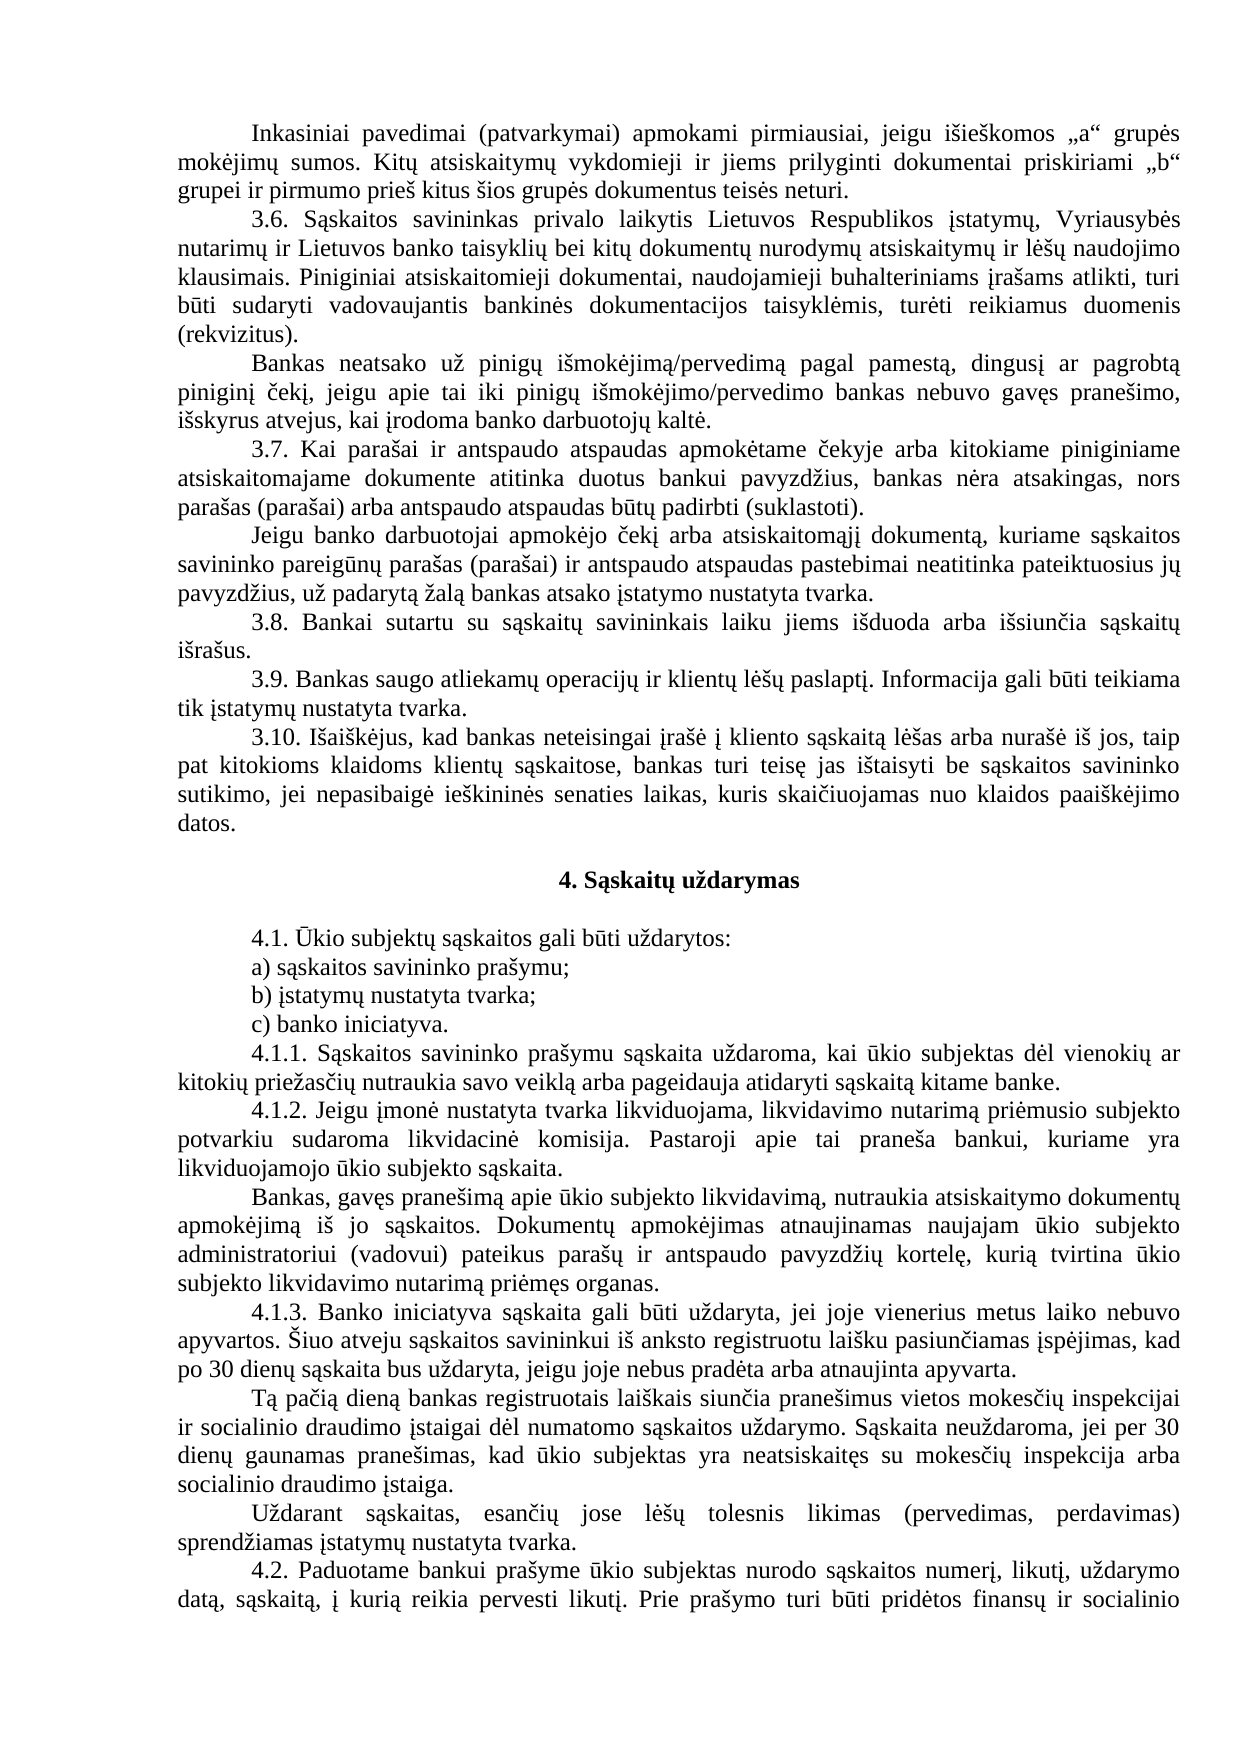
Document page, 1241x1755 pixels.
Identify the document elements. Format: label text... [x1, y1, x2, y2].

text 4.2. Paduotame bankui prašyme ūkio subjektas nurodo sąskaitos numerį, likutį, uždarymo datą, sąskaitą, į kurią reikia pervesti likutį. Prie prašymo turi būti pridėtos finansų ir socialinio [177, 1556, 1181, 1613]
text Tą pačią dieną bankas registruotais laiškais siunčia pranešimus vietos mokesčių inspekcijai ir socialinio draudimo įstaigai dėl numatomo sąskaitos uždarymo. Sąskaita neuždaroma, jei per 30 dienų gaunamas pranešimas, kad ūkio subjektas yra neatsiskaitęs su mokesčių inspekcija arba socialinio draudimo įstaiga. [177, 1383, 1181, 1498]
text b) įstatymų nustatyta tvarka; [177, 981, 1181, 1009]
text 3.9. Bankas saugo atliekamų operacijų ir klientų lėšų paslaptį. Informacija gali būti teikiama tik įstatymų nustatyta tvarka. [177, 664, 1181, 722]
text Jeigu banko darbuotojai apmokėjo čekį arba atsiskaitomąjį dokumentą, kuriame sąskaitos savininko pareigūnų parašas (parašai) ir antspaudo atspaudas pastebimai neatitinka pateiktuosius jų pavyzdžius, už padarytą žalą bankas atsako įstatymo nustatyta tvarka. [177, 521, 1181, 607]
text Inkasiniai pavedimai (patvarkymai) apmokami pirmiausiai, jeigu išieškomos „a“ grupės mokėjimų sumos. Kitų atsiskaitymų vykdomieji ir jiems prilyginti dokumentai priskiriami „b“ grupei ir pirmumo prieš kitus šios grupės dokumentus teisės neturi. [177, 118, 1181, 204]
text 3.8. Bankai sutartu su sąskaitų savininkais laiku jiems išduoda arba išsiunčia sąskaitų išrašus. [177, 607, 1181, 664]
text 4.1.2. Jeigu įmonė nustatyta tvarka likviduojama, likvidavimo nutarimą priėmusio subjekto potvarkiu sudaroma likvidacinė komisija. Pastaroji apie tai praneša bankui, kuriame yra likviduojamojo ūkio subjekto sąskaita. [177, 1096, 1181, 1182]
text 4.1.3. Banko iniciatyva sąskaita gali būti uždaryta, jei joje vienerius metus laiko nebuvo apyvartos. Šiuo atveju sąskaitos savininkui iš anksto registruotu laišku pasiunčiamas įspėjimas, kad po 30 dienų sąskaita bus uždaryta, jeigu joje nebus pradėta arba atnaujinta apyvarta. [177, 1297, 1181, 1383]
text 3.7. Kai parašai ir antspaudo atspaudas apmokėtame čekyje arba kitokiame piniginiame atsiskaitomajame dokumente atitinka duotus bankui pavyzdžius, bankas nėra atsakingas, nors parašas (parašai) arba antspaudo atspaudas būtų padirbti (suklastoti). [177, 434, 1181, 521]
text 3.6. Sąskaitos savininkas privalo laikytis Lietuvos Respublikos įstatymų, Vyriausybės nutarimų ir Lietuvos banko taisyklių bei kitų dokumentų nurodymų atsiskaitymų ir lėšų naudojimo klausimais. Piniginiai atsiskaitomieji dokumentai, naudojamieji buhalteriniams įrašams atlikti, turi būti sudaryti vadovaujantis bankinės dokumentacijos taisyklėmis, turėti reikiamus duomenis (rekvizitus). [177, 204, 1181, 348]
text a) sąskaitos savininko prašymu; [177, 952, 1181, 981]
text c) banko iniciatyva. [177, 1009, 1181, 1038]
text 4. Sąskaitų uždarymas [177, 866, 1181, 894]
text Bankas neatsako už pinigų išmokėjimą/pervedimą pagal pamestą, dingusį ar pagrobtą piniginį čekį, jeigu apie tai iki pinigų išmokėjimo/pervedimo bankas nebuvo gavęs pranešimo, išskyrus atvejus, kai įrodoma banko darbuotojų kaltė. [177, 348, 1181, 434]
text Uždarant sąskaitas, esančių jose lėšų tolesnis likimas (pervedimas, perdavimas) sprendžiamas įstatymų nustatyta tvarka. [177, 1498, 1181, 1556]
text Bankas, gavęs pranešimą apie ūkio subjekto likvidavimą, nutraukia atsiskaitymo dokumentų apmokėjimą iš jo sąskaitos. Dokumentų apmokėjimas atnaujinamas naujajam ūkio subjekto administratoriui (vadovui) pateikus parašų ir antspaudo pavyzdžių kortelę, kurią tvirtina ūkio subjekto likvidavimo nutarimą priėmęs organas. [177, 1182, 1181, 1297]
text 4.1.1. Sąskaitos savininko prašymu sąskaita uždaroma, kai ūkio subjektas dėl vienokių ar kitokių priežasčių nutraukia savo veiklą arba pageidauja atidaryti sąskaitą kitame banke. [177, 1038, 1181, 1096]
text 4.1. Ūkio subjektų sąskaitos gali būti uždarytos: [177, 923, 1181, 952]
text 3.10. Išaiškėjus, kad bankas neteisingai įrašė į kliento sąskaitą lėšas arba nurašė iš jos, taip pat kitokioms klaidoms klientų sąskaitose, bankas turi teisę jas ištaisyti be sąskaitos savininko sutikimo, jei nepasibaigė ieškininės senaties laikas, kuris skaičiuojamas nuo klaidos paaiškėjimo datos. [177, 722, 1181, 837]
